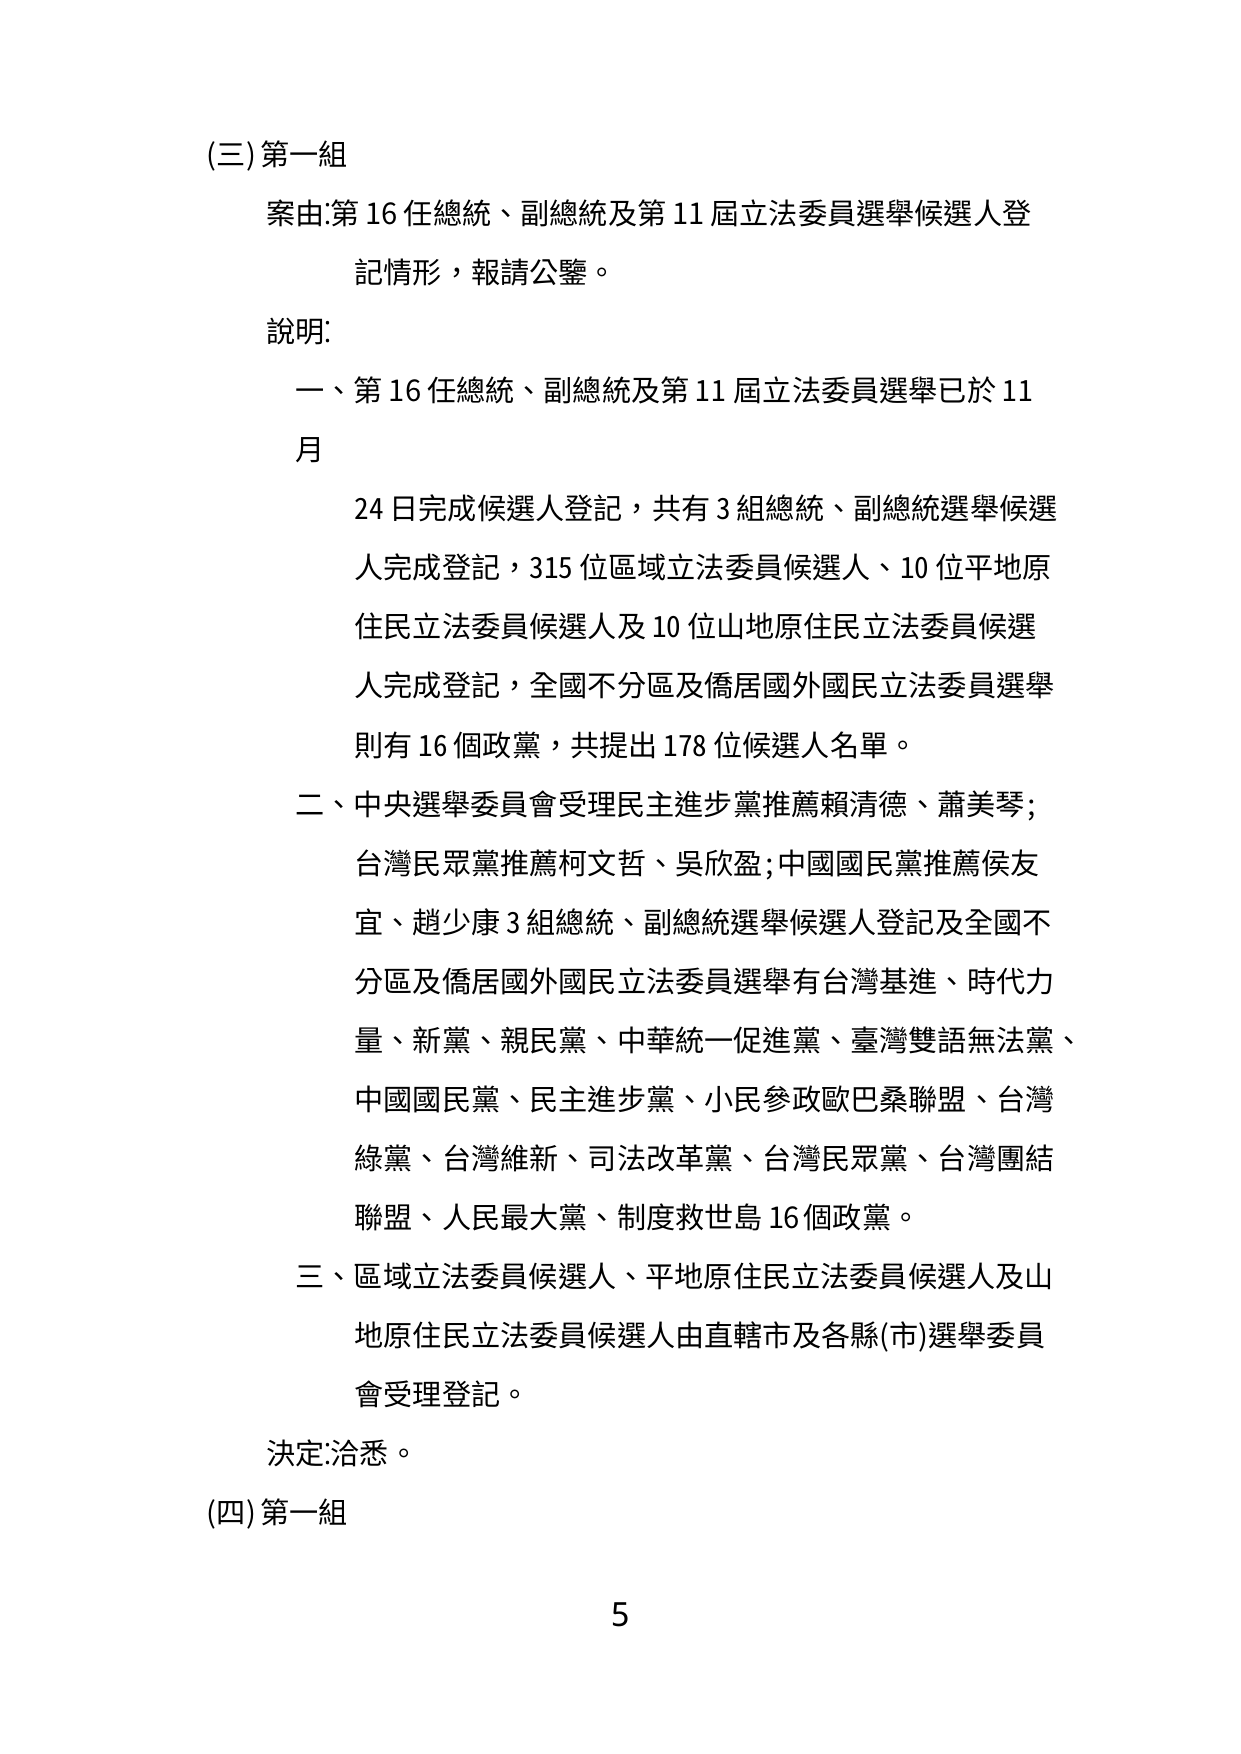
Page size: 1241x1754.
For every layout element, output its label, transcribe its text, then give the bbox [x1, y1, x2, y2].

list 二、中央選舉委員會受理民主進步黨推薦賴清德、蕭美琴; [260, 768, 1063, 827]
list 三、區域立法委員候選人、平地原住民立法委員候選人及山 [260, 1240, 1063, 1299]
list 地原住民立法委員候選人由直轄市及各縣(市)選舉委員會受理登記。 [319, 1299, 1063, 1417]
list 24日完成候選人登記，共有3組總統、副總統選舉候選人完成登記，315位區域立法委員候選人、10位平地原住民立法委員候選人及10位山地原住民立法委員候選人完成登記，全國不分區及僑居國外國民立法委員選舉則有16個政黨，共提出178位候選人名單。 [319, 472, 1063, 768]
list 台灣民眾黨推薦柯文哲、吳欣盈;中國國民黨推薦侯友宜、趙少康3組總統、副總統選舉候選人登記及全國不分區及僑居國外國民立法委員選舉有台灣基進、時代力量、新黨、親民黨、中華統一促進黨、臺灣雙語無法黨、中國國民黨、民主進步黨、小民參政歐巴桑聯盟、台灣綠黨、台灣維新、司法改革黨、台灣民眾黨、台灣團結聯盟、人民最大黨、制度救世島16個政黨。 [319, 827, 1063, 1240]
list 決定⁚洽悉。 [228, 1417, 1122, 1477]
list (四)第一組 [169, 1477, 1122, 1536]
list 說明⁚ [228, 295, 1122, 354]
list 一、第16任總統、副總統及第11屆立法委員選舉已於11月 [260, 354, 1063, 472]
list 案由⁚第16任總統、副總統及第11屆立法委員選舉候選人登 [230, 177, 1063, 236]
list 記情形，報請公鑒。 [319, 236, 1063, 295]
list (三)第一組 [169, 118, 1122, 177]
